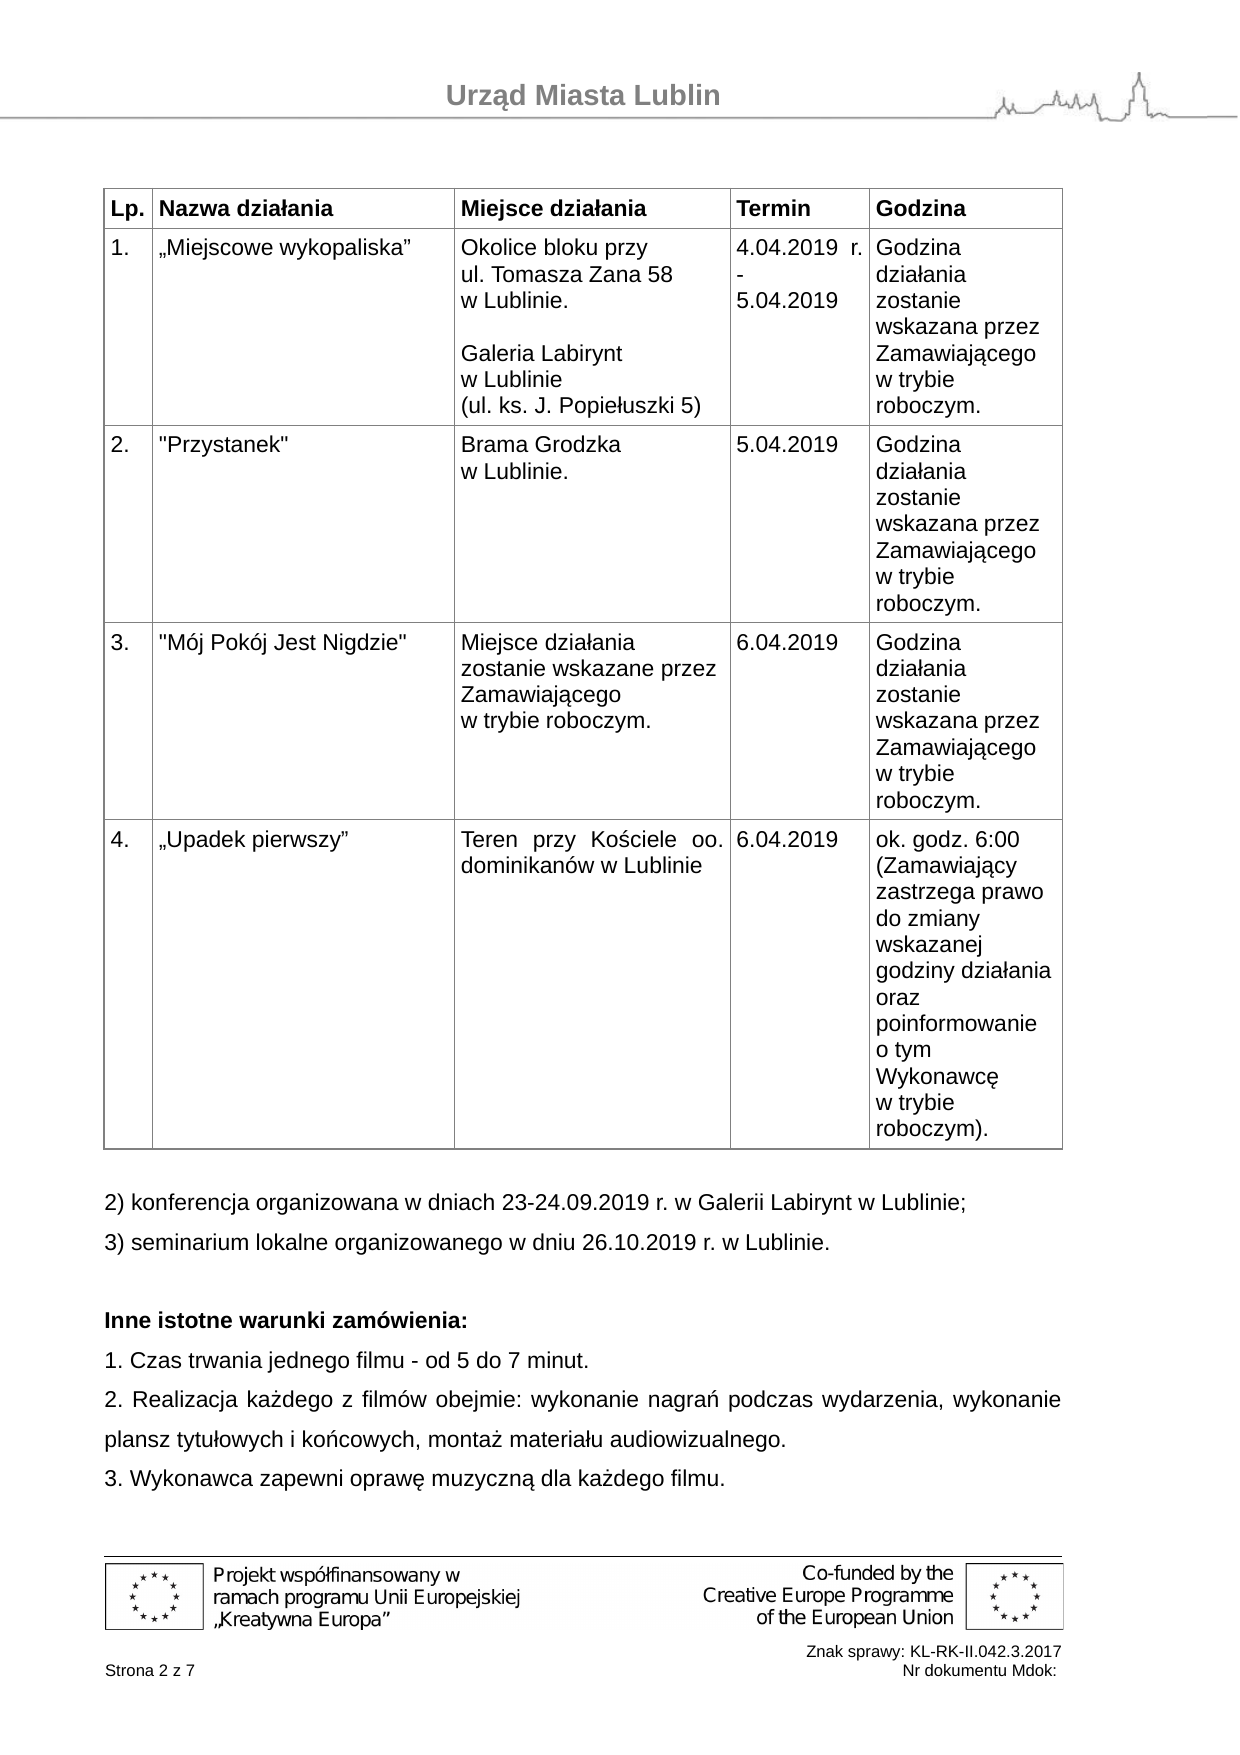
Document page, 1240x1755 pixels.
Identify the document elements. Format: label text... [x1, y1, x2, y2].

table_cell „Upadek pierwszy” [153, 820, 454, 1148]
table_cell Godzina działania zostanie wskazana przez Zamawiającego w trybie roboczym. [870, 229, 1062, 425]
table_cell Brama Grodzka w Lublinie. [455, 426, 730, 622]
table_cell 1. [105, 229, 152, 425]
table_cell 3. [105, 623, 152, 819]
table_cell „Miejscowe wykopaliska” [153, 229, 454, 425]
table_header Termin [731, 189, 869, 228]
table_header Godzina [870, 189, 1062, 228]
text 3) seminarium lokalne organizowanego w dniu 26.10.2019 r. w Lublinie. [104, 1228, 1062, 1255]
picture [0, 72, 1240, 125]
table_header Miejsce działania [455, 189, 730, 228]
table_cell "Przystanek" [153, 426, 454, 622]
picture [105, 1563, 1064, 1630]
text Inne istotne warunki zamówienia: [104, 1307, 1062, 1334]
table_cell Miejsce działania zostanie wskazane przez Zamawiającego w trybie roboczym. [455, 623, 730, 819]
text 2) konferencja organizowana w dniach 23-24.09.2019 r. w Galerii Labirynt w Lublinie; [104, 1189, 1062, 1215]
table_cell ok. godz. 6:00 (Zamawiający zastrzega prawo do zmiany wskazanej godziny działania oraz poinformowanie o tym Wykonawcę w trybie roboczym). [870, 820, 1062, 1148]
text 1. Czas trwania jednego filmu - od 5 do 7 minut. [104, 1347, 1062, 1373]
table_cell Godzina działania zostanie wskazana przez Zamawiającego w trybie roboczym. [870, 426, 1062, 622]
table_cell Okolice bloku przy ul. Tomasza Zana 58 w Lublinie. Galeria Labirynt w Lublinie (ul. ks. J. Popiełuszki 5) [455, 229, 730, 425]
text 3. Wykonawca zapewni oprawę muzyczną dla każdego filmu. [104, 1465, 1062, 1492]
table_cell 4. [105, 820, 152, 1148]
table_cell 4.04.2019 r. - 5.04.2019 [731, 229, 869, 425]
table_cell 2. [105, 426, 152, 622]
table_cell "Mój Pokój Jest Nigdzie" [153, 623, 454, 819]
text 2. Realizacja każdego z filmów obejmie: wykonanie nagrań podczas wydarzenia, wykonanie plansz tytułowych i końcowych, montaż materiału audiowizualnego. [104, 1386, 1062, 1452]
table_header Lp. [105, 189, 152, 228]
table_header Nazwa działania [153, 189, 454, 228]
table_cell 5.04.2019 [731, 426, 869, 622]
table_cell Godzina działania zostanie wskazana przez Zamawiającego w trybie roboczym. [870, 623, 1062, 819]
table_cell Teren przy Kościele oo. dominikanów w Lublinie [455, 820, 730, 1148]
table_cell 6.04.2019 [731, 623, 869, 819]
table_cell 6.04.2019 [731, 820, 869, 1148]
